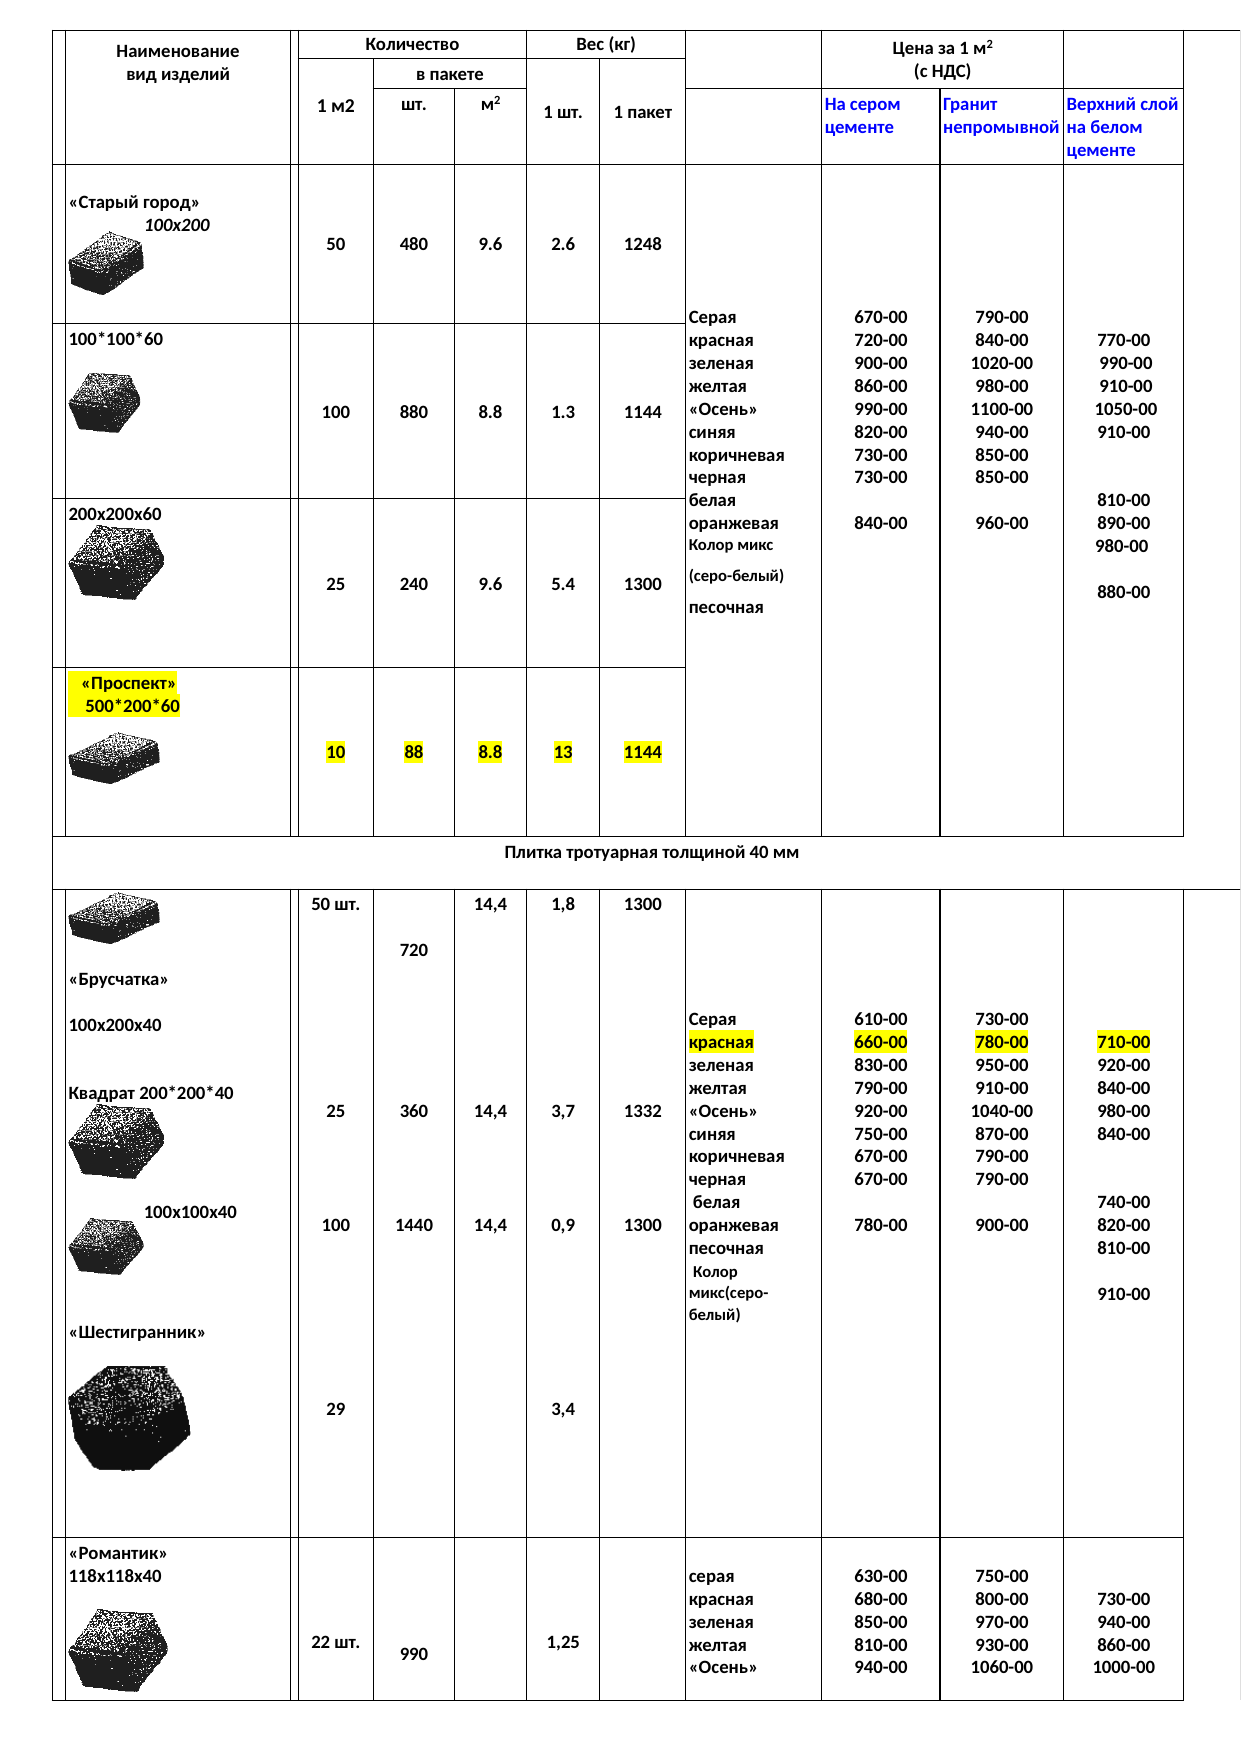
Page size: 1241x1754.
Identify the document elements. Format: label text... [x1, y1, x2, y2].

table_cell в пакете [374, 59, 526, 88]
table_cell [1184, 164, 1240, 323]
table_cell 22 шт. [299, 1538, 373, 1699]
table_cell [291, 890, 298, 1537]
table_cell [1184, 667, 1240, 836]
table_cell Гранит непромывной [941, 89, 1063, 164]
table_cell 1144 [600, 324, 685, 498]
table_header Количество [299, 31, 526, 58]
table_cell [291, 668, 298, 836]
table_cell 1300 1332 1300 [600, 890, 685, 1537]
table_cell 2,6 [527, 165, 599, 323]
table_cell [1184, 1537, 1240, 1699]
table_cell 13 [527, 668, 599, 836]
table_cell 5,4 [527, 499, 599, 667]
table_cell 100 [299, 324, 373, 498]
table_cell [1184, 890, 1240, 1537]
table_cell 720 360 1440 [374, 890, 454, 1537]
table_cell 25 [299, 499, 373, 667]
table_cell 50 шт. 25 100 29 [299, 890, 373, 1537]
table_cell «Проспект» 500*200*60 [66, 668, 290, 836]
table_cell [291, 165, 298, 323]
table_cell 630-00 680-00 850-00 810-00 940-00 [822, 1538, 939, 1699]
table_cell 730-00 940-00 860-00 1000-00 [1064, 1538, 1183, 1699]
table_cell [291, 1538, 298, 1699]
table_cell [455, 1538, 526, 1699]
table_cell [53, 668, 65, 836]
table_cell 14,4 14,4 14,4 [455, 890, 526, 1537]
table_cell «Романтик» 118x118x40 [66, 1538, 290, 1699]
table_cell [1184, 498, 1240, 667]
table_cell 880 [374, 324, 454, 498]
table_cell [53, 890, 65, 1537]
table_cell шт. [374, 89, 454, 164]
table_cell серая красная зеленая желтая «Осень» [686, 1538, 821, 1699]
table_cell На сером цементе [822, 89, 939, 164]
table_cell 200х200x60 [66, 499, 290, 667]
table_cell 1300 [600, 499, 685, 667]
table_header Вес (кг) [527, 31, 685, 58]
table_header [686, 31, 821, 88]
table_header [53, 31, 65, 164]
table_cell «Старый город» 100х200 [66, 165, 290, 323]
table_cell 1 пакет [600, 59, 685, 164]
table_cell [600, 1538, 685, 1699]
table_cell [53, 165, 65, 323]
table_cell [686, 89, 821, 164]
table_cell 1,3 [527, 324, 599, 498]
table_header Наименование вид изделий [66, 31, 290, 164]
table_cell 1144 [600, 668, 685, 836]
table_cell 990 [374, 1538, 454, 1699]
table_cell 1,25 [527, 1538, 599, 1699]
table_cell 790-00 840-00 1020-00 980-00 1100-00 940-00 850-00 850-00 960-00 [941, 165, 1063, 836]
table_cell [1184, 323, 1240, 498]
table_cell 1,8 3,7 0,9 3,4 [527, 890, 599, 1537]
table_cell 8,8 [455, 668, 526, 836]
picture [68, 1366, 191, 1471]
table_cell 10 [299, 668, 373, 836]
table_cell 9,6 [455, 499, 526, 667]
table_cell Плитка тротуарная толщиной 40 мм [53, 836, 1240, 888]
table_cell [53, 324, 65, 498]
table_cell [291, 324, 298, 498]
table_header Цена за 1 м2 (с НДС) [822, 31, 1063, 88]
table_cell Верхний слой на белом цементе [1064, 89, 1183, 164]
table_cell [53, 1538, 65, 1699]
table_cell 730-00 780-00 950-00 910-00 1040-00 870-00 790-00 790-00 900-00 [941, 890, 1063, 1537]
table_cell 8,8 [455, 324, 526, 498]
table_cell 610-00 660-00 830-00 790-00 920-00 750-00 670-00 670-00 780-00 [822, 890, 939, 1537]
table_cell Серая красная зеленая желтая «Осень» синяя коричневая черная белая оранжевая песочная Колор микс(серо-белый) [686, 890, 821, 1537]
table_cell «Брусчатка» 100х200х40 Квадрат 200*200*40 100х100x40 «Шестигранник» [66, 890, 290, 1537]
table_cell 480 [374, 165, 454, 323]
table_cell 1 шт. [527, 59, 599, 164]
table_cell [291, 499, 298, 667]
table_cell 710-00 920-00 840-00 980-00 840-00 740-00 820-00 810-00 910-00 [1064, 890, 1183, 1537]
table_cell [1184, 58, 1240, 88]
table_cell [1184, 88, 1240, 164]
table_cell [53, 499, 65, 667]
table_cell 88 [374, 668, 454, 836]
table_header [1184, 31, 1240, 58]
table_cell Серая красная зеленая желтая «Осень» синяя коричневая черная белая оранжевая Колор микс (серо-белый) песочная [686, 165, 821, 836]
table_cell 240 [374, 499, 454, 667]
table_header [291, 31, 298, 164]
table_cell 100*100*60 [66, 324, 290, 498]
table_cell 1248 [600, 165, 685, 323]
table_cell 1 м2 [299, 59, 373, 164]
table_cell 9,6 [455, 165, 526, 323]
table_cell 770-00 990-00 910-00 1050-00 910-00 810-00 890-00 980-00 880-00 [1064, 165, 1183, 836]
table_cell м2 [455, 89, 526, 164]
table_cell 670-00 720-00 900-00 860-00 990-00 820-00 730-00 730-00 840-00 [822, 165, 939, 836]
table_cell 50 [299, 165, 373, 323]
table_cell 750-00 800-00 970-00 930-00 1060-00 [941, 1538, 1063, 1699]
table_header [1064, 31, 1183, 88]
